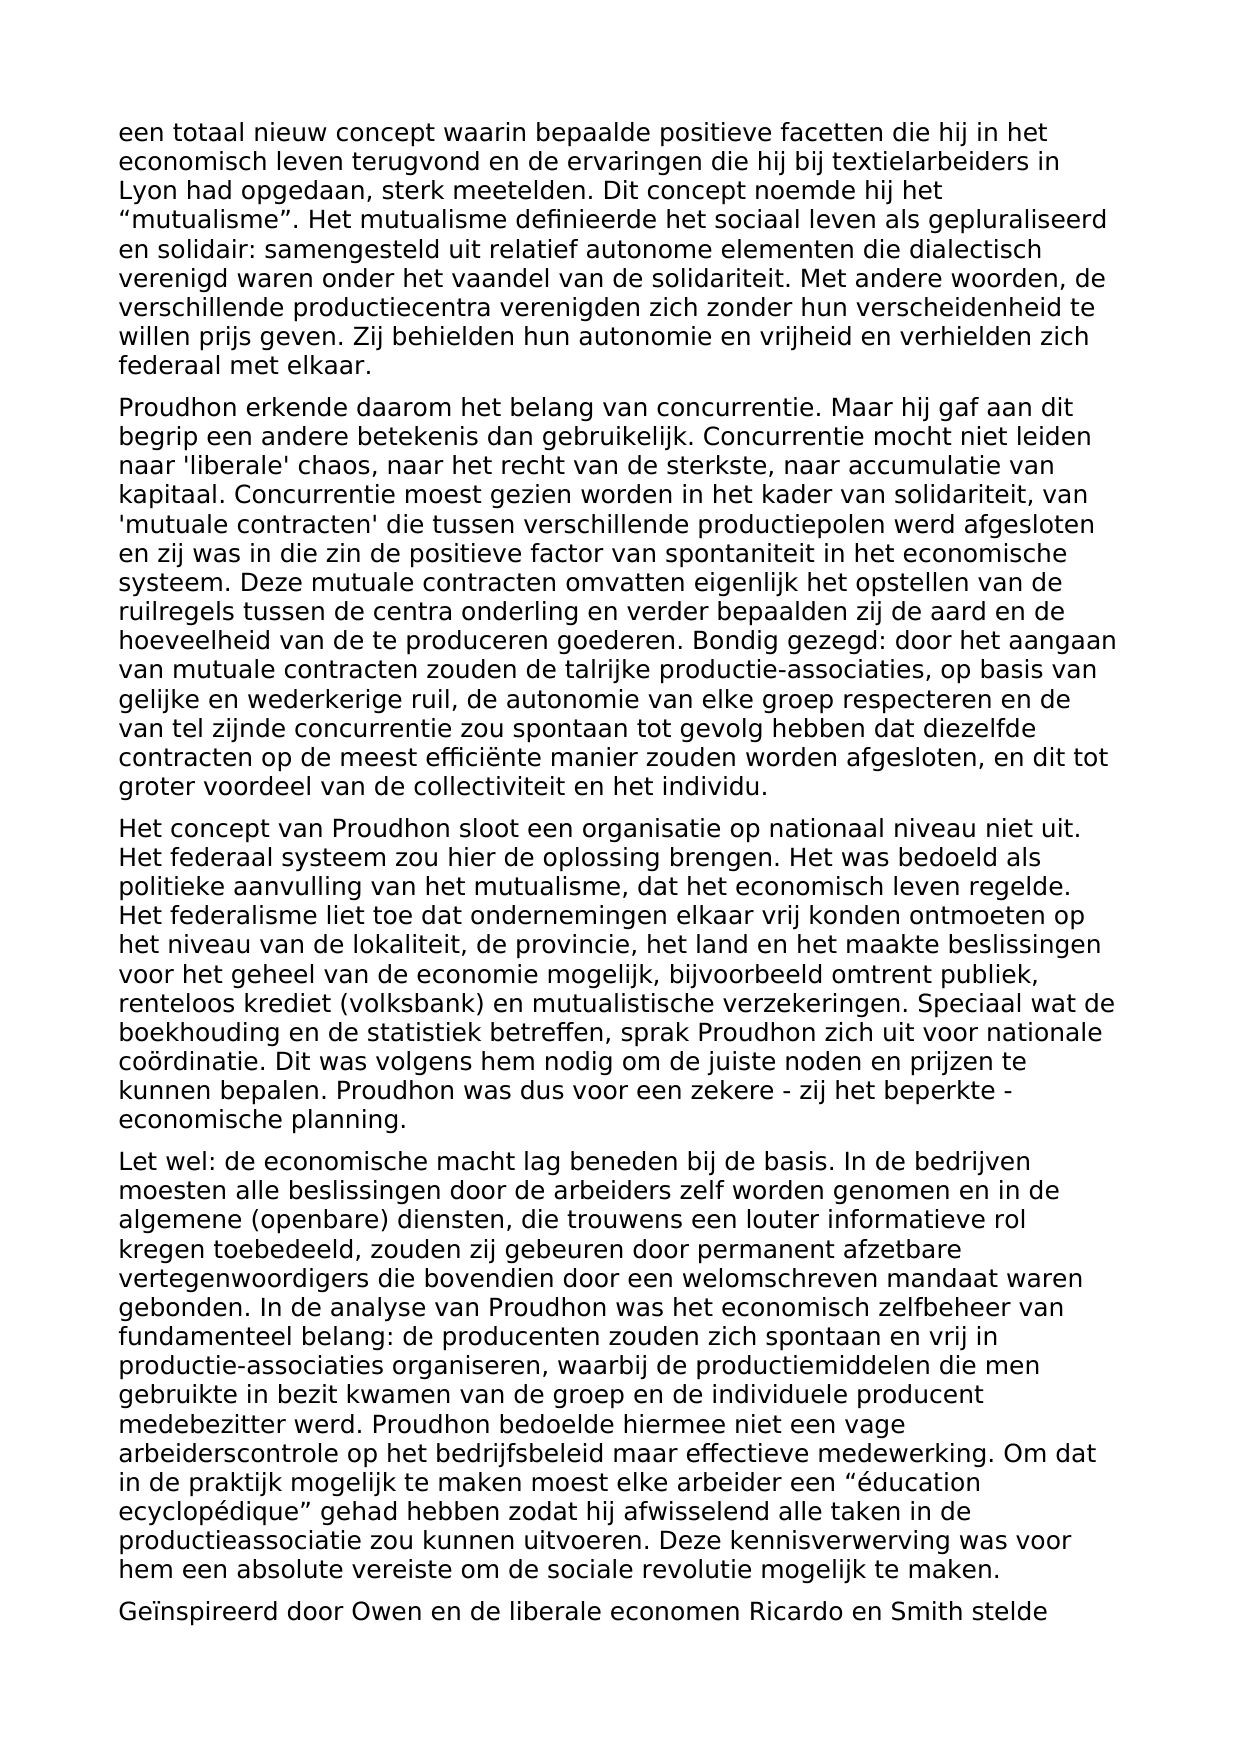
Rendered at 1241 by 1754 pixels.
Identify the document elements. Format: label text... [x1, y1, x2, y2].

text Het concept van Proudhon sloot een organisatie op nationaal niveau niet uit. Het federaal systeem zou hier de oplossing brengen. Het was bedoeld als politieke aanvulling van het mutualisme, dat het economisch leven regelde. Het federalisme liet toe dat ondernemingen elkaar vrij konden ontmoeten op het niveau van de lokaliteit, de provincie, het land en het maakte beslissingen voor het geheel van de economie mogelijk, bijvoorbeeld omtrent publiek, renteloos krediet (volksbank) en mutualistische verzekeringen. Speciaal wat de boekhouding en de statistiek betreffen, sprak Proudhon zich uit voor nationale coördinatie. Dit was volgens hem nodig om de juiste noden en prijzen te kunnen bepalen. Proudhon was dus voor een zekere - zij het beperkte - economische planning. [118, 814, 1122, 1135]
text een totaal nieuw concept waarin bepaalde positieve facetten die hij in het economisch leven terugvond en de ervaringen die hij bij textielarbeiders in Lyon had opgedaan, sterk meetelden. Dit concept noemde hij het “mutualisme”. Het mutualisme definieerde het sociaal leven als gepluraliseerd en solidair: samengesteld uit relatief autonome elementen die dialectisch verenigd waren onder het vaandel van de solidariteit. Met andere woorden, de verschillende productiecentra verenigden zich zonder hun verscheidenheid te willen prijs geven. Zij behielden hun autonomie en vrijheid en verhielden zich federaal met elkaar. [118, 118, 1122, 381]
text Geïnspireerd door Owen en de liberale economen Ricardo en Smith stelde [118, 1597, 1122, 1626]
text Let wel: de economische macht lag beneden bij de basis. In de bedrijven moesten alle beslissingen door de arbeiders zelf worden genomen en in de algemene (openbare) diensten, die trouwens een louter informatieve rol kregen toebedeeld, zouden zij gebeuren door permanent afzetbare vertegenwoordigers die bovendien door een welomschreven mandaat waren gebonden. In de analyse van Proudhon was het economisch zelfbeheer van fundamenteel belang: de producenten zouden zich spontaan en vrij in productie-associaties organiseren, waarbij de productiemiddelen die men gebruikte in bezit kwamen van de groep en de individuele producent medebezitter werd. Proudhon bedoelde hiermee niet een vage arbeiderscontrole op het bedrijfsbeleid maar effectieve medewerking. Om dat in de praktijk mogelijk te maken moest elke arbeider een “éducation ecyclopédique” gehad hebben zodat hij afwisselend alle taken in de productieassociatie zou kunnen uitvoeren. Deze kennisverwerving was voor hem een absolute vereiste om de sociale revolutie mogelijk te maken. [118, 1147, 1122, 1585]
text Proudhon erkende daarom het belang van concurrentie. Maar hij gaf aan dit begrip een andere betekenis dan gebruikelijk. Concurrentie mocht niet leiden naar 'liberale' chaos, naar het recht van de sterkste, naar accumulatie van kapitaal. Concurrentie moest gezien worden in het kader van solidariteit, van 'mutuale contracten' die tussen verschillende productiepolen werd afgesloten en zij was in die zin de positieve factor van spontaniteit in het economische systeem. Deze mutuale contracten omvatten eigenlijk het opstellen van de ruilregels tussen de centra onderling en verder bepaalden zij de aard en de hoeveelheid van de te produceren goederen. Bondig gezegd: door het aangaan van mutuale contracten zouden de talrijke productie-associaties, op basis van gelijke en wederkerige ruil, de autonomie van elke groep respecteren en de van tel zijnde concurrentie zou spontaan tot gevolg hebben dat diezelfde contracten op de meest efficiënte manier zouden worden afgesloten, en dit tot groter voordeel van de collectiviteit en het individu. [118, 393, 1122, 801]
